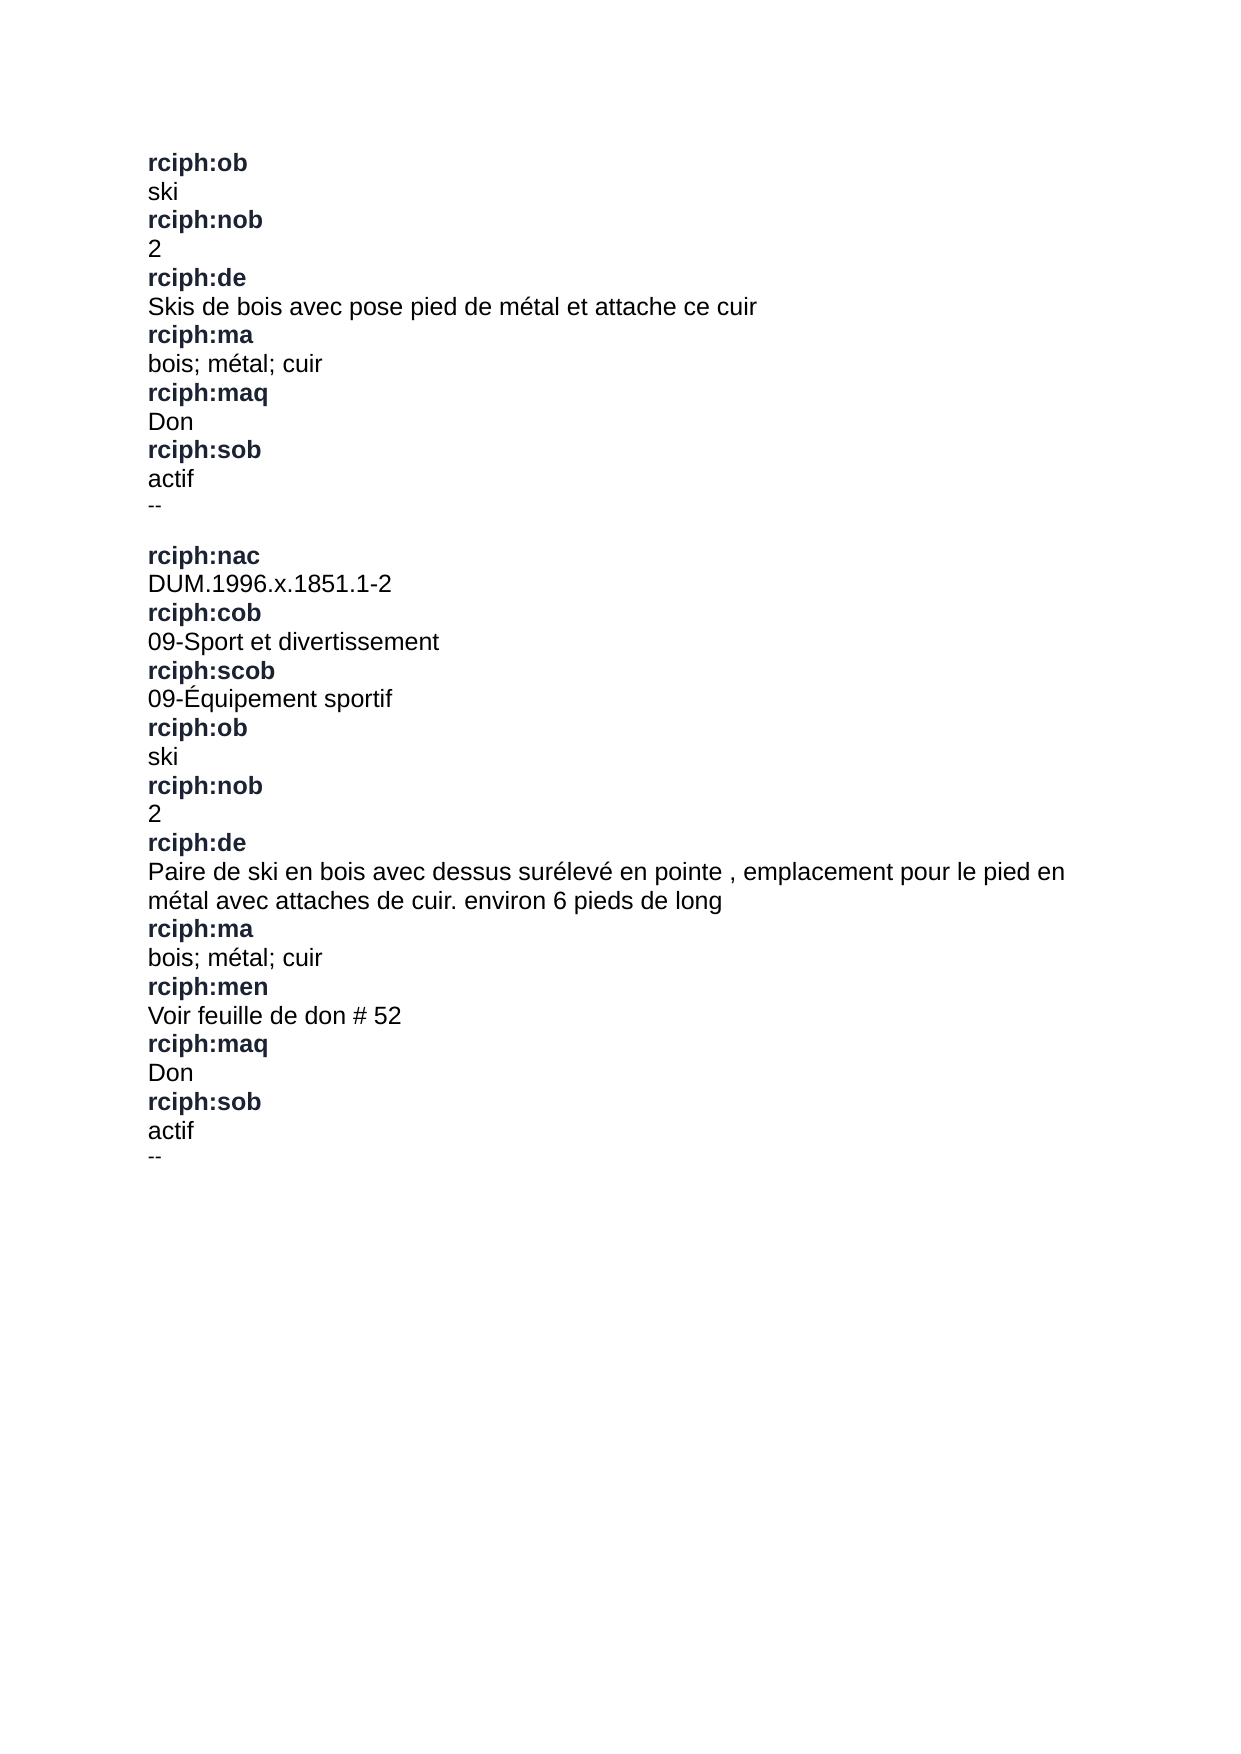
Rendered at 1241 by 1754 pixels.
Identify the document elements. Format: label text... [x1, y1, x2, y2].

text rciph:sob [148, 435, 1092, 464]
text rciph:de [148, 828, 1092, 857]
text -- [148, 493, 1092, 517]
text Paire de ski en bois avec dessus surélevé en pointe , emplacement pour le pied en métal avec attaches de cuir. environ 6 pieds de long [148, 857, 1092, 914]
text -- [148, 1144, 1092, 1168]
text rciph:maq [148, 1029, 1092, 1058]
text rciph:nob [148, 771, 1092, 799]
text bois; métal; cuir [148, 349, 1092, 378]
text 09-Sport et divertissement [148, 627, 1092, 656]
text rciph:ob [148, 148, 1092, 176]
text actif [148, 1116, 1092, 1144]
text rciph:ma [148, 914, 1092, 943]
text Don [148, 1058, 1092, 1087]
text bois; métal; cuir [148, 943, 1092, 972]
text Skis de bois avec pose pied de métal et attache ce cuir [148, 291, 1092, 320]
text rciph:scob [148, 656, 1092, 684]
text rciph:nac [148, 541, 1092, 569]
text 2 [148, 234, 1092, 263]
text Don [148, 406, 1092, 435]
text rciph:sob [148, 1087, 1092, 1116]
text ski [148, 742, 1092, 771]
text ski [148, 176, 1092, 205]
text rciph:cob [148, 598, 1092, 627]
text rciph:ob [148, 713, 1092, 742]
text actif [148, 464, 1092, 493]
text Voir feuille de don # 52 [148, 1001, 1092, 1029]
text rciph:ma [148, 320, 1092, 349]
text rciph:men [148, 972, 1092, 1001]
text rciph:de [148, 263, 1092, 291]
text rciph:maq [148, 378, 1092, 406]
text 2 [148, 799, 1092, 828]
text DUM.1996.x.1851.1-2 [148, 569, 1092, 598]
text 09-Équipement sportif [148, 684, 1092, 713]
text rciph:nob [148, 205, 1092, 234]
